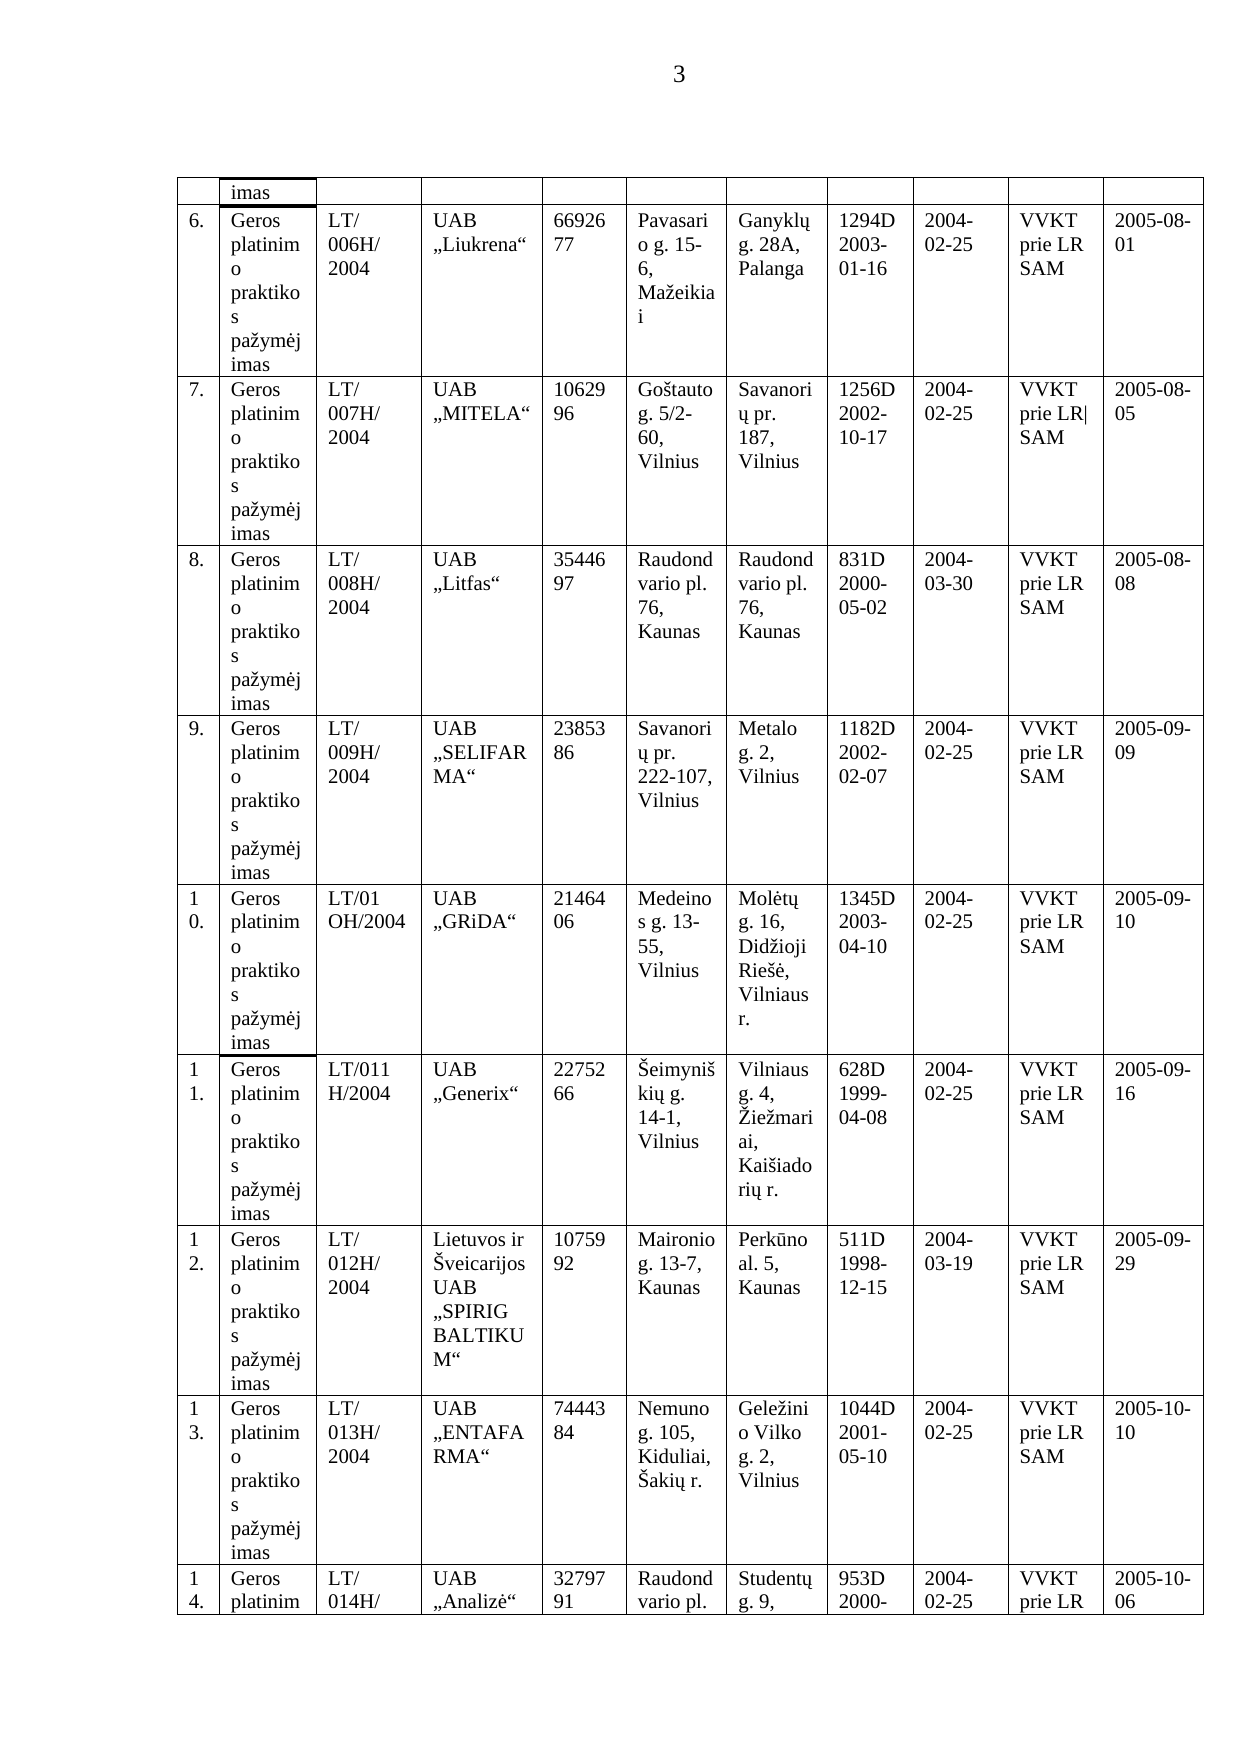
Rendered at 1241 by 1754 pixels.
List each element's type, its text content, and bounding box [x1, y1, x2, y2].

table_cell Geros platinimo praktikos pažymėjimas [220, 546, 316, 715]
table_cell 2275266 [543, 1055, 626, 1225]
table_cell VVKT prie LR SAM [1009, 716, 1103, 884]
table_cell 2005-09-29 [1104, 1226, 1203, 1395]
table_cell Maironio g. 13-7, Kaunas [627, 1226, 726, 1395]
table_cell [1009, 178, 1103, 204]
table_cell 2005-08-08 [1104, 546, 1203, 715]
table_cell 2005-09-09 [1104, 716, 1203, 884]
table_cell [317, 178, 421, 204]
table_cell Geros platinimo praktikos pažymėjimas [220, 1226, 316, 1395]
table_cell UAB „Liukrena“ [422, 205, 542, 376]
table_cell VVKT prie LR [1009, 1565, 1103, 1613]
table_cell LT/013H/2004 [317, 1396, 421, 1564]
table_cell 2004-02-25 [914, 716, 1008, 884]
table_cell 6. [178, 205, 219, 376]
table_cell 2004-02-25 [914, 1055, 1008, 1225]
table_cell VVKT prie LR SAM [1009, 1055, 1103, 1225]
table_cell 3279791 [543, 1565, 626, 1613]
table_cell Nemuno g. 105, Kiduliai, Šakių r. [627, 1396, 726, 1564]
table_cell [727, 178, 827, 204]
table_cell Pavasario g. 15-6, Mažeikiai [627, 205, 726, 376]
table_cell 2005-10-06 [1104, 1565, 1203, 1613]
table_cell 7. [178, 377, 219, 545]
table_cell 1044D 2001-05-10 [828, 1396, 913, 1564]
table_cell 2005-08-01 [1104, 205, 1203, 376]
table_cell Studentų g. 9, [727, 1565, 827, 1613]
table_cell 1182D 2002-02-07 [828, 716, 913, 884]
table_cell UAB „Generix“ [422, 1055, 542, 1225]
table_cell Vilniaus g. 4, Žiežmariai, Kaišiadorių r. [727, 1055, 827, 1225]
table_cell 1075992 [543, 1226, 626, 1395]
table_cell Goštauto g. 5/2-60, Vilnius [627, 377, 726, 545]
table_cell LT/009H/2004 [317, 716, 421, 884]
table_cell UAB „ENTAFARMA“ [422, 1396, 542, 1564]
table_cell UAB „Litfas“ [422, 546, 542, 715]
table_cell 2146406 [543, 885, 626, 1054]
table_cell 2004-02-25 [914, 885, 1008, 1054]
table_cell 628D 1999-04-08 [828, 1055, 913, 1225]
table_cell 7444384 [543, 1396, 626, 1564]
table_cell 3544697 [543, 546, 626, 715]
table_cell 2005-10-10 [1104, 1396, 1203, 1564]
table_cell 10. [178, 885, 219, 1054]
table_cell 2005-09-10 [1104, 885, 1203, 1054]
table_cell [1104, 178, 1203, 204]
table_cell Medeinos g. 13-55, Vilnius [627, 885, 726, 1054]
table_cell 8. [178, 546, 219, 715]
table_cell 1345D 2003-04-10 [828, 885, 913, 1054]
table_cell 11. [178, 1055, 219, 1225]
table_cell UAB „SELIFARMA“ [422, 716, 542, 884]
table_cell VVKT prie LR SAM [1009, 546, 1103, 715]
table_cell VVKT prie LR SAM [1009, 1226, 1103, 1395]
table_cell imas [220, 180, 316, 204]
table_cell Geležinio Vilko g. 2, Vilnius [727, 1396, 827, 1564]
table_cell UAB „Analizė“ [422, 1565, 542, 1613]
table_cell [543, 178, 626, 204]
table_cell 2005-09-16 [1104, 1055, 1203, 1225]
table_cell Geros platinimo praktikos pažymėjimas [220, 1396, 316, 1564]
table_cell [914, 178, 1008, 204]
table_cell LT/006H/2004 [317, 205, 421, 376]
table_cell 9. [178, 716, 219, 884]
table_cell 2004-02-25 [914, 1396, 1008, 1564]
table_cell 2385386 [543, 716, 626, 884]
table_cell Šeimyniškių g. 14-1, Vilnius [627, 1055, 726, 1225]
table_cell [828, 178, 913, 204]
table_cell 14. [178, 1565, 219, 1613]
table_cell 953D 2000- [828, 1565, 913, 1613]
table_cell Geros platinimo praktikos pažymėjimas [220, 208, 316, 376]
table_cell LT/007H/2004 [317, 377, 421, 545]
table_cell Geros platinimo praktikos pažymėjimas [220, 885, 316, 1054]
table_cell Lietuvos ir Šveicarijos UAB „SPIRIG BALTIKUM“ [422, 1226, 542, 1395]
table_cell Geros platinimo praktikos pažymėjimas [220, 377, 316, 545]
table_cell 2004-02-25 [914, 377, 1008, 545]
table_cell 2004-03-19 [914, 1226, 1008, 1395]
table_cell Raudondvario pl. 76, Kaunas [627, 546, 726, 715]
table_cell 511D 1998-12-15 [828, 1226, 913, 1395]
table_cell Geros platinimo praktikos pažymėjimas [220, 1057, 316, 1225]
table_cell LT/011 H/2004 [317, 1055, 421, 1225]
table_cell 2004-02-25 [914, 205, 1008, 376]
table_cell 6692677 [543, 205, 626, 376]
table_cell 2005-08-05 [1104, 377, 1203, 545]
table_cell LT/01 OH/2004 [317, 885, 421, 1054]
table_cell 831D 2000-05-02 [828, 546, 913, 715]
table_cell Geros platinim [220, 1565, 316, 1613]
table_cell [422, 178, 542, 204]
table_cell Metalo g. 2, Vilnius [727, 716, 827, 884]
table_cell 1294D 2003-01-16 [828, 205, 913, 376]
table_cell 12. [178, 1226, 219, 1395]
table_cell UAB „MITELA“ [422, 377, 542, 545]
table_cell LT/014H/ [317, 1565, 421, 1613]
table_cell Raudondvario pl. [627, 1565, 726, 1613]
table_cell 2004-02-25 [914, 1565, 1008, 1613]
table_cell VVKT prie LR SAM [1009, 1396, 1103, 1564]
table_cell VVKT prie LR SAM [1009, 885, 1103, 1054]
table_cell Raudondvario pl. 76, Kaunas [727, 546, 827, 715]
table_cell VVKT prie LR| SAM [1009, 377, 1103, 545]
table_cell Geros platinimo praktikos pažymėjimas [220, 716, 316, 884]
table_cell VVKT prie LR SAM [1009, 205, 1103, 376]
table_cell LT/008H/2004 [317, 546, 421, 715]
table_cell Savanorių pr. 222-107, Vilnius [627, 716, 726, 884]
table_cell [627, 178, 726, 204]
table_cell Savanorių pr. 187, Vilnius [727, 377, 827, 545]
table_cell 1062996 [543, 377, 626, 545]
table_cell [178, 178, 219, 204]
table_cell Molėtų g. 16, Didžioji Riešė, Vilniaus r. [727, 885, 827, 1054]
table_cell Ganyklų g. 28A, Palanga [727, 205, 827, 376]
table_cell 1256D 2002-10-17 [828, 377, 913, 545]
table_cell UAB „GRiDA“ [422, 885, 542, 1054]
table_cell 13. [178, 1396, 219, 1564]
table_cell 2004-03-30 [914, 546, 1008, 715]
table_cell LT/012H/2004 [317, 1226, 421, 1395]
table_cell Perkūno al. 5, Kaunas [727, 1226, 827, 1395]
